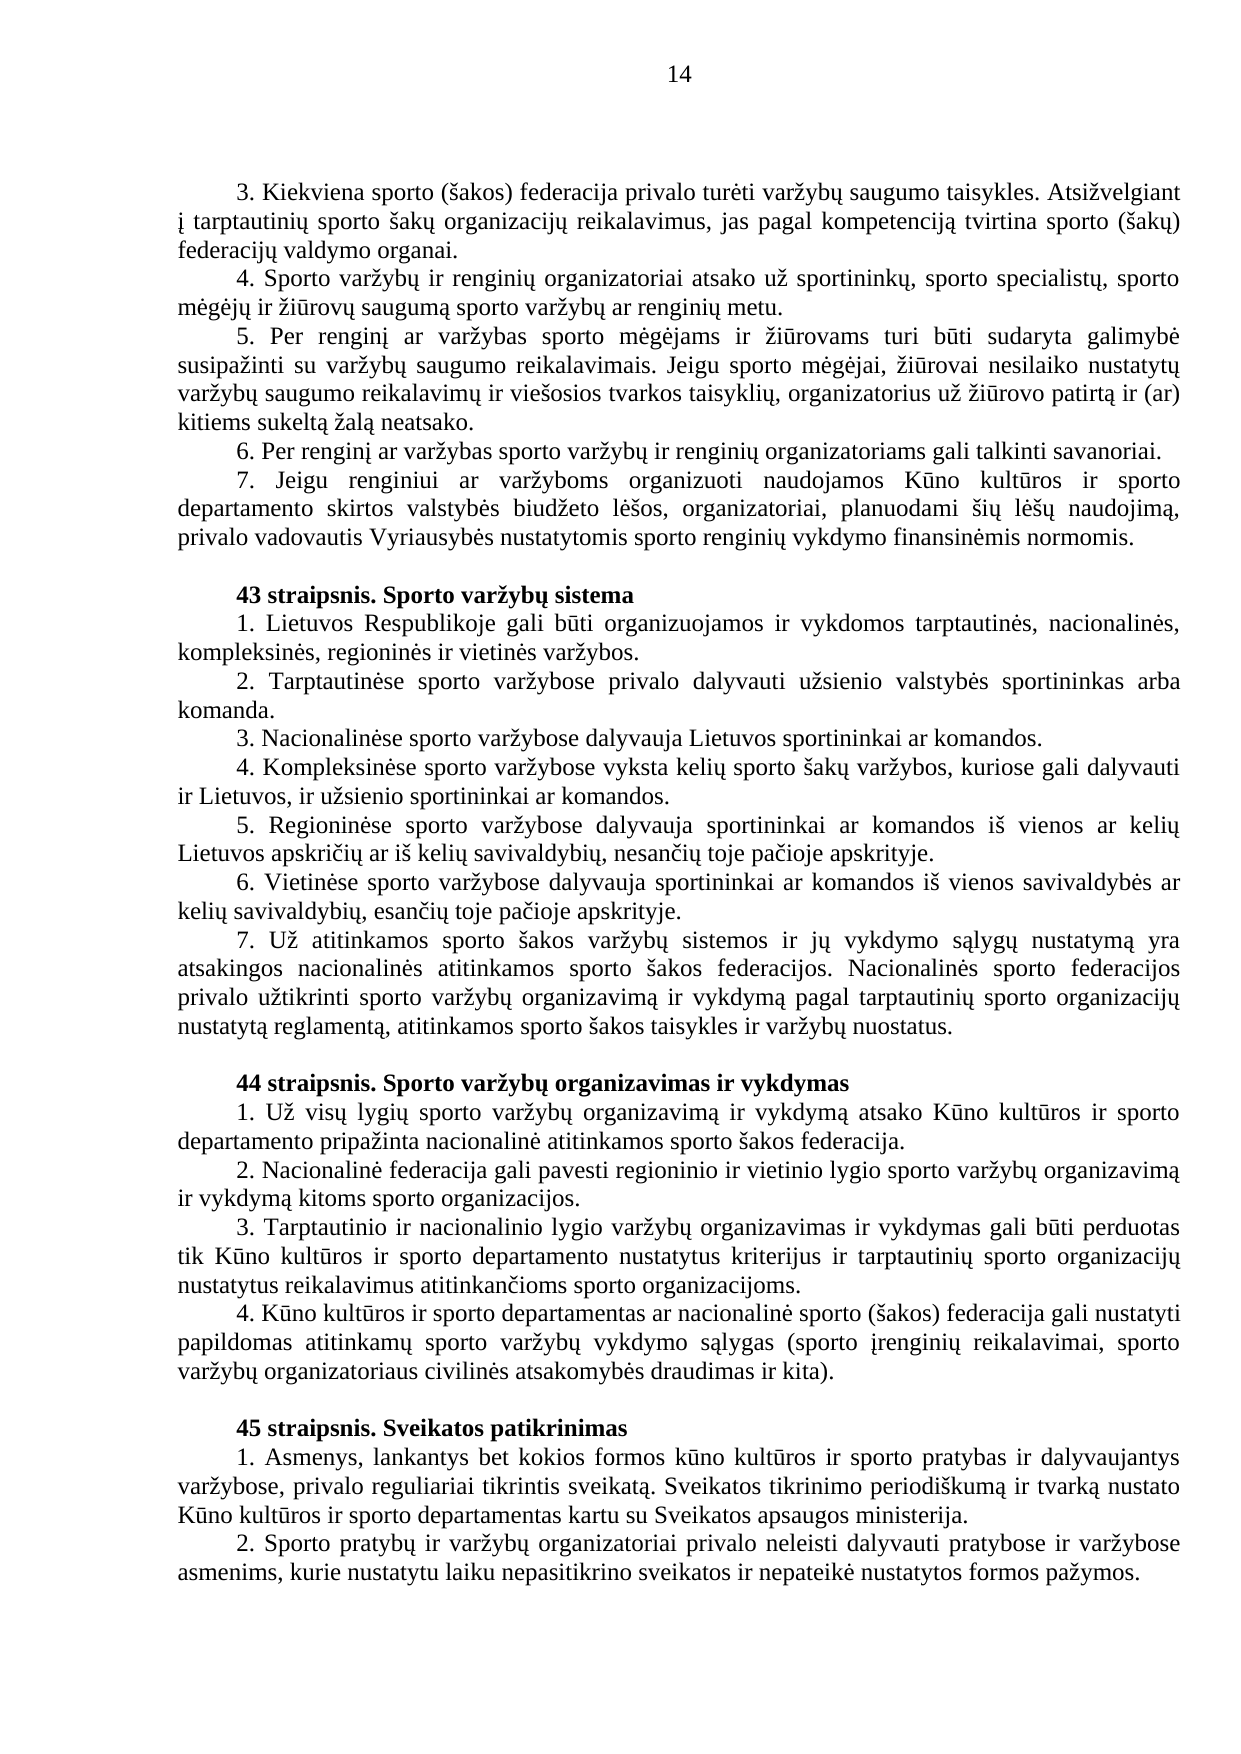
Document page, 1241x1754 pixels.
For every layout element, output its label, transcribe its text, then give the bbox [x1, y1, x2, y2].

text 4. Kūno kultūros ir sporto departamentas ar nacionalinė sporto (šakos) federacija gali nustatyti papildomas atitinkamų sporto varžybų vykdymo sąlygas (sporto įrenginių reikalavimai, sporto varžybų organizatoriaus civilinės atsakomybės draudimas ir kita). [177, 1298, 1181, 1385]
text 2. Sporto pratybų ir varžybų organizatoriai privalo neleisti dalyvauti pratybose ir varžybose asmenims, kurie nustatytu laiku nepasitikrino sveikatos ir nepateikė nustatytos formos pažymos. [177, 1528, 1181, 1586]
text 4. Sporto varžybų ir renginių organizatoriai atsako už sportininkų, sporto specialistų, sporto mėgėjų ir žiūrovų saugumą sporto varžybų ar renginių metu. [177, 263, 1181, 321]
text 1. Asmenys, lankantys bet kokios formos kūno kultūros ir sporto pratybas ir dalyvaujantys varžybose, privalo reguliariai tikrintis sveikatą. Sveikatos tikrinimo periodiškumą ir tvarką nustato Kūno kultūros ir sporto departamentas kartu su Sveikatos apsaugos ministerija. [177, 1442, 1181, 1528]
text 1. Už visų lygių sporto varžybų organizavimą ir vykdymą atsako Kūno kultūros ir sporto departamento pripažinta nacionalinė atitinkamos sporto šakos federacija. [177, 1097, 1181, 1155]
text 2. Tarptautinėse sporto varžybose privalo dalyvauti užsienio valstybės sportininkas arba komanda. [177, 666, 1181, 723]
text 43 straipsnis. Sporto varžybų sistema [177, 580, 1181, 608]
text 3. Tarptautinio ir nacionalinio lygio varžybų organizavimas ir vykdymas gali būti perduotas tik Kūno kultūros ir sporto departamento nustatytus kriterijus ir tarptautinių sporto organizacijų nustatytus reikalavimus atitinkančioms sporto organizacijoms. [177, 1212, 1181, 1298]
text 1. Lietuvos Respublikoje gali būti organizuojamos ir vykdomos tarptautinės, nacionalinės, kompleksinės, regioninės ir vietinės varžybos. [177, 608, 1181, 666]
text 3. Nacionalinėse sporto varžybose dalyvauja Lietuvos sportininkai ar komandos. [177, 723, 1181, 752]
text 5. Regioninėse sporto varžybose dalyvauja sportininkai ar komandos iš vienos ar kelių Lietuvos apskričių ar iš kelių savivaldybių, nesančių toje pačioje apskrityje. [177, 810, 1181, 867]
text 45 straipsnis. Sveikatos patikrinimas [177, 1413, 1181, 1442]
text 5. Per renginį ar varžybas sporto mėgėjams ir žiūrovams turi būti sudaryta galimybė susipažinti su varžybų saugumo reikalavimais. Jeigu sporto mėgėjai, žiūrovai nesilaiko nustatytų varžybų saugumo reikalavimų ir viešosios tvarkos taisyklių, organizatorius už žiūrovo patirtą ir (ar) kitiems sukeltą žalą neatsako. [177, 321, 1181, 436]
text 6. Per renginį ar varžybas sporto varžybų ir renginių organizatoriams gali talkinti savanoriai. [177, 436, 1181, 465]
text 7. Už atitinkamos sporto šakos varžybų sistemos ir jų vykdymo sąlygų nustatymą yra atsakingos nacionalinės atitinkamos sporto šakos federacijos. Nacionalinės sporto federacijos privalo užtikrinti sporto varžybų organizavimą ir vykdymą pagal tarptautinių sporto organizacijų nustatytą reglamentą, atitinkamos sporto šakos taisykles ir varžybų nuostatus. [177, 925, 1181, 1040]
text 7. Jeigu renginiui ar varžyboms organizuoti naudojamos Kūno kultūros ir sporto departamento skirtos valstybės biudžeto lėšos, organizatoriai, planuodami šių lėšų naudojimą, privalo vadovautis Vyriausybės nustatytomis sporto renginių vykdymo finansinėmis normomis. [177, 465, 1181, 551]
text 3. Kiekviena sporto (šakos) federacija privalo turėti varžybų saugumo taisykles. Atsižvelgiant į tarptautinių sporto šakų organizacijų reikalavimus, jas pagal kompetenciją tvirtina sporto (šakų) federacijų valdymo organai. [177, 177, 1181, 263]
text 6. Vietinėse sporto varžybose dalyvauja sportininkai ar komandos iš vienos savivaldybės ar kelių savivaldybių, esančių toje pačioje apskrityje. [177, 867, 1181, 925]
text 4. Kompleksinėse sporto varžybose vyksta kelių sporto šakų varžybos, kuriose gali dalyvauti ir Lietuvos, ir užsienio sportininkai ar komandos. [177, 752, 1181, 810]
text 44 straipsnis. Sporto varžybų organizavimas ir vykdymas [177, 1068, 1181, 1097]
text 2. Nacionalinė federacija gali pavesti regioninio ir vietinio lygio sporto varžybų organizavimą ir vykdymą kitoms sporto organizacijos. [177, 1155, 1181, 1212]
